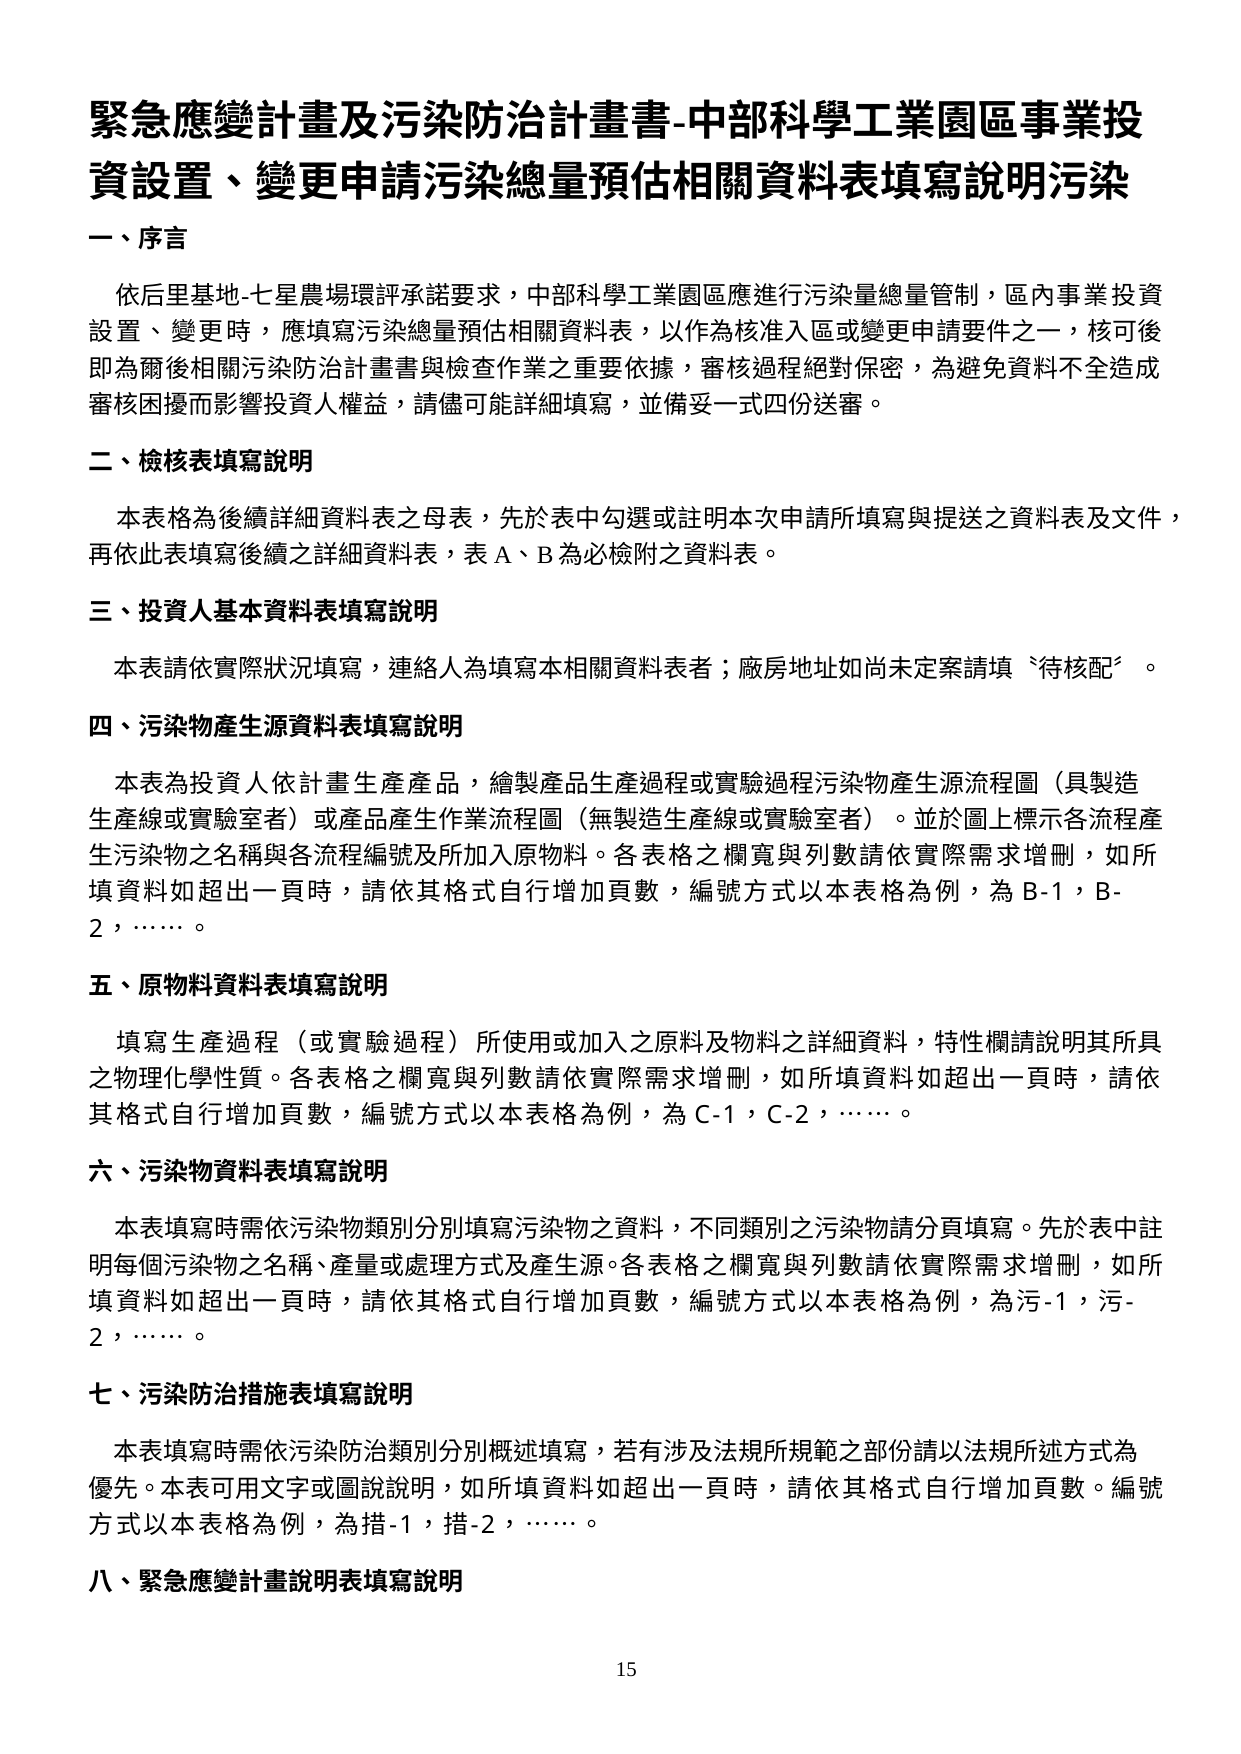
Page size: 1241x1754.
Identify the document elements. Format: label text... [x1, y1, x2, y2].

text 依后里基地-七星農場環評承諾要求，中部科學工業園區應進行污染量總量管制，區內事業投資設置、變更時，應填寫污染總量預估相關資料表，以作為核准入區或變更申請要件之一，核可後即為爾後相關污染防治計畫書與檢查作業之重要依據，審核過程絕對保密，為避免資料不全造成審核困擾而影響投資人權益，請儘可能詳細填寫，並備妥一式四份送審。 [89, 276, 1163, 421]
text 本表填寫時需依污染物類別分別填寫污染物之資料，不同類別之污染物請分頁填寫。先於表中註明每個污染物之名稱、產量或處理方式及產生源。各表格之欄寬與列數請依實際需求增刪，如所填資料如超出一頁時，請依其格式自行增加頁數，編號方式以本表格為例，為污-1，污-2，……。 [89, 1209, 1163, 1354]
text 五、原物料資料表填寫說明 [89, 965, 1163, 1001]
text 七、污染防治措施表填寫說明 [89, 1375, 1163, 1411]
text 四、污染物產生源資料表填寫說明 [89, 706, 1163, 742]
text 填寫生產過程（或實驗過程）所使用或加入之原料及物料之詳細資料，特性欄請說明其所具之物理化學性質。各表格之欄寬與列數請依實際需求增刪，如所填資料如超出一頁時，請依其格式自行增加頁數，編號方式以本表格為例，為C-1，C-2，……。 [89, 1022, 1163, 1131]
text 八、緊急應變計畫說明表填寫說明 [89, 1561, 1163, 1598]
text 本表請依實際狀況填寫，連絡人為填寫本相關資料表者；廠房地址如尚未定案請填〝待核配〞。 [89, 649, 1163, 685]
text 三、投資人基本資料表填寫說明 [89, 592, 1163, 628]
text 本表格為後續詳細資料表之母表，先於表中勾選或註明本次申請所填寫與提送之資料表及文件，再依此表填寫後續之詳細資料表，表A、B為必檢附之資料表。 [89, 498, 1163, 571]
text 本表填寫時需依污染防治類別分別概述填寫，若有涉及法規所規範之部份請以法規所述方式為優先。本表可用文字或圖說說明，如所填資料如超出一頁時，請依其格式自行增加頁數。編號方式以本表格為例，為措-1，措-2，……。 [89, 1432, 1163, 1541]
text 一、序言 [89, 218, 1163, 255]
text 本表為投資人依計畫生產產品，繪製產品生產過程或實驗過程污染物產生源流程圖（具製造生產線或實驗室者）或產品產生作業流程圖（無製造生產線或實驗室者）。並於圖上標示各流程產生污染物之名稱與各流程編號及所加入原物料。各表格之欄寬與列數請依實際需求增刪，如所填資料如超出一頁時，請依其格式自行增加頁數，編號方式以本表格為例，為B-1，B-2，……。 [89, 763, 1163, 944]
text 緊急應變計畫及污染防治計畫書-中部科學工業園區事業投資設置、變更申請污染總量預估相關資料表填寫說明污染 [89, 87, 1163, 208]
text 二、檢核表填寫說明 [89, 441, 1163, 478]
text 六、污染物資料表填寫說明 [89, 1152, 1163, 1188]
